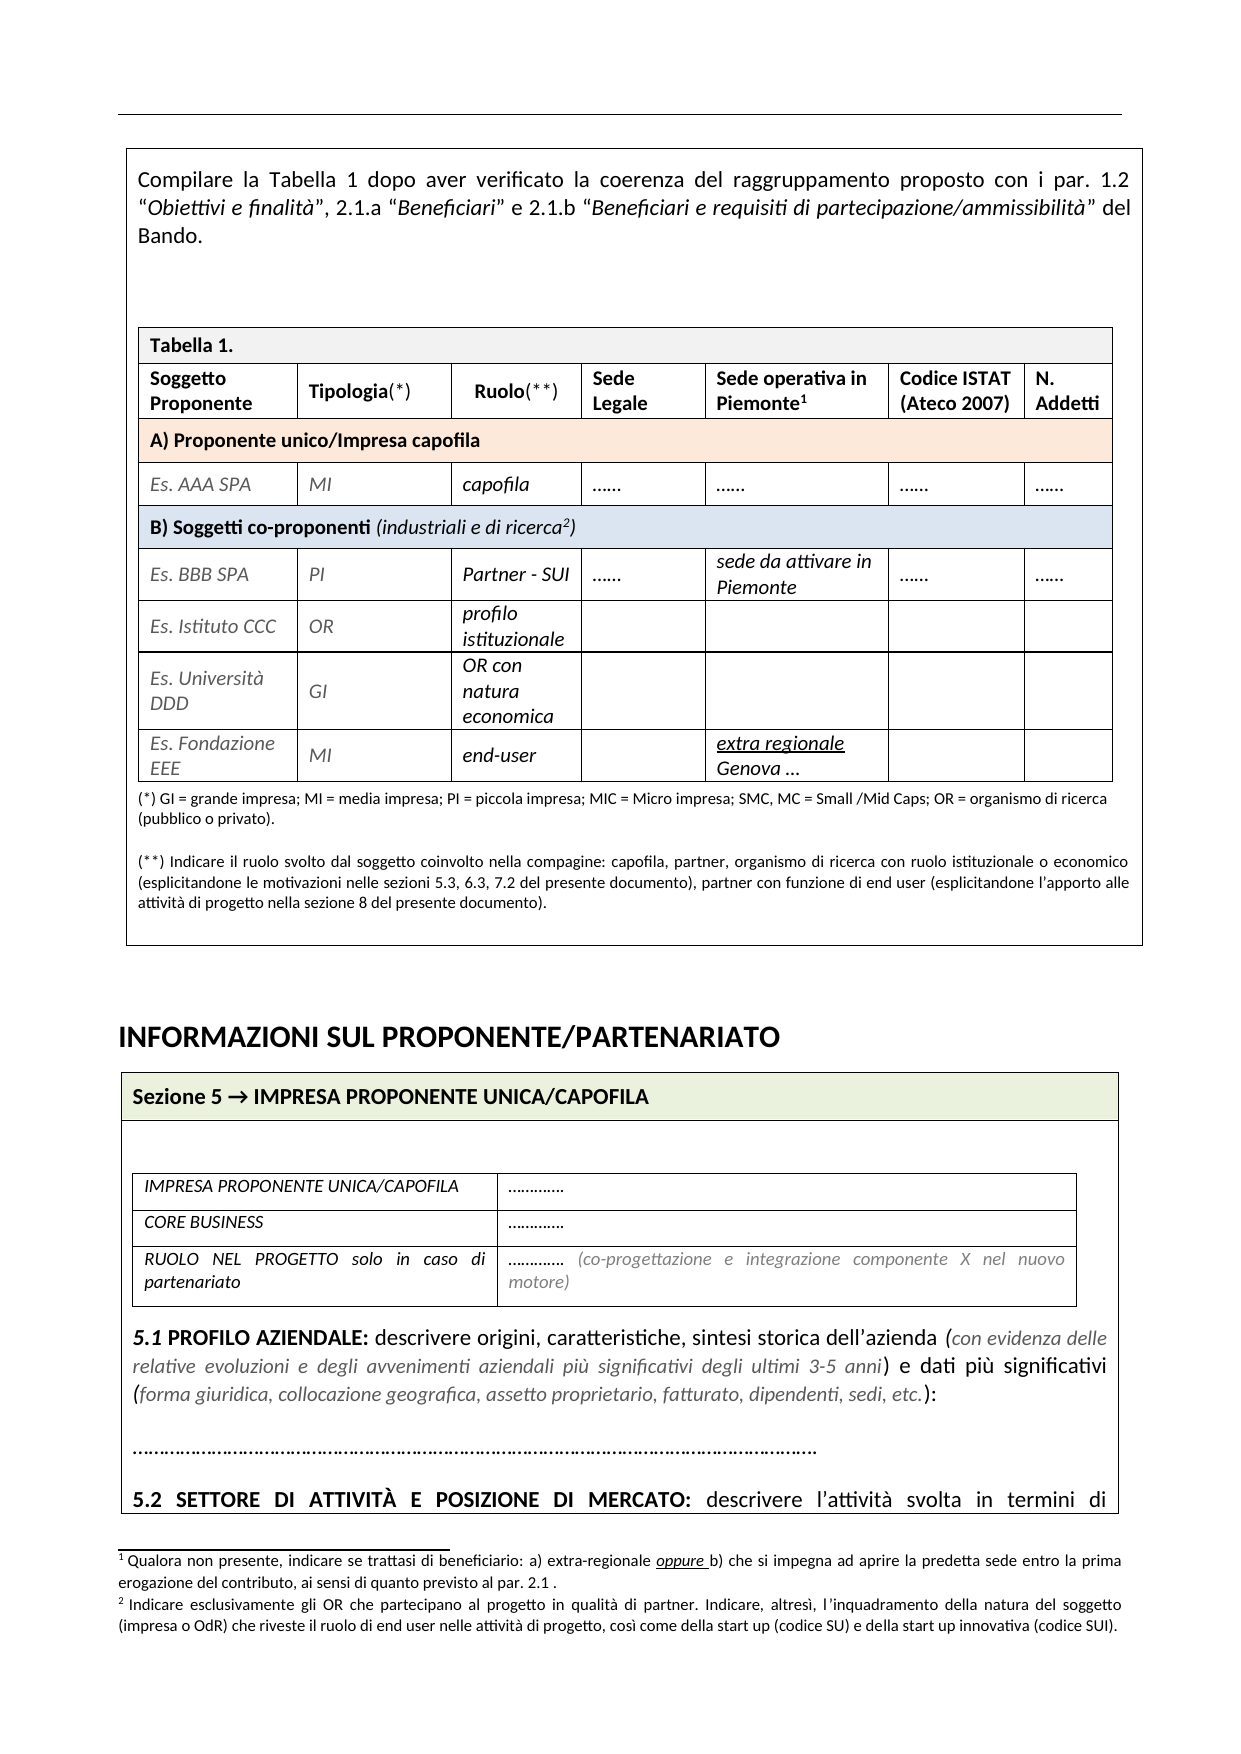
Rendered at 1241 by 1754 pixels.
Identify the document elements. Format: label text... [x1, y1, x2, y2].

table_cell [706, 653, 888, 729]
table_cell MI [298, 730, 451, 781]
table_cell B) Soggetti co-proponenti (industriali e di ricerca) [139, 506, 1112, 548]
table_cell …… [1025, 463, 1112, 505]
table_cell [582, 601, 705, 651]
table_cell [889, 601, 1024, 651]
table_cell Codice ISTAT (Ateco 2007) [889, 364, 1024, 418]
table_cell Partner - SUI [452, 549, 581, 599]
table_cell PI [298, 549, 451, 599]
table_cell …… [582, 549, 705, 599]
table_cell 5.1 PROFILO AZIENDALE: descrivere origini, caratteristiche, sintesi storica dell’azienda (con evidenza delle relative evoluzioni e degli avvenimenti aziendali più significativi degli ultimi 3-5 anni) e dati più significativi (forma giuridica, collocazione geografica, assetto proprietario, fatturato, dipendenti, sedi, etc.): …………………………………………………………………………………………………………………. 5.2 SETTORE DI ATTIVITÀ E POSIZIONE DI MERCATO: descrivere l’attività svolta in termini di [122, 1121, 1118, 1513]
table_cell profilo istituzionale [452, 601, 581, 651]
table_cell Sede Legale [582, 364, 705, 418]
table_cell CORE BUSINESS [133, 1211, 497, 1246]
table_cell Ruolo(**) [452, 364, 581, 418]
table_cell …… [1025, 549, 1112, 599]
table_cell Tipologia(*) [298, 364, 451, 418]
table_cell A) Proponente unico/Impresa capofila [139, 419, 1112, 462]
text INFORMAZIONI SUL PROPONENTE/PARTENARIATO [118, 1017, 1122, 1056]
table_cell Soggetto Proponente [139, 364, 297, 418]
table_cell [582, 653, 705, 729]
table_cell Es. AAA SPA [139, 463, 297, 505]
table_header Sezione 5 → IMPRESA PROPONENTE UNICA/CAPOFILA [122, 1073, 1118, 1119]
table_cell …… [582, 463, 705, 505]
table_cell Es. Fondazione EEE [139, 730, 297, 781]
table_cell [889, 730, 1024, 781]
table_cell RUOLO NEL PROGETTO solo in caso di partenariato [133, 1247, 497, 1306]
table_cell …………. [498, 1211, 1076, 1246]
table_cell …… [889, 463, 1024, 505]
table_cell OR [298, 601, 451, 651]
table_cell …… [706, 463, 888, 505]
table_cell end-user [452, 730, 581, 781]
table_cell MI [298, 463, 451, 505]
table_cell [582, 730, 705, 781]
table_cell extra regionale Genova … [706, 730, 888, 781]
table_cell capofila [452, 463, 581, 505]
table_cell …………. (co-progettazione e integrazione componente X nel nuovo motore) [498, 1247, 1076, 1306]
table_cell GI [298, 653, 451, 729]
table_cell OR con natura economica [452, 653, 581, 729]
table_header Tabella 1. [139, 328, 1112, 363]
table_cell Sede operativa in Piemonte [706, 364, 888, 418]
table_cell N. Addetti [1025, 364, 1112, 418]
table_cell sede da attivare in Piemonte [706, 549, 888, 599]
table_cell Es. Università DDD [139, 653, 297, 729]
table_cell [1025, 653, 1112, 729]
table_cell Es. Istituto CCC [139, 601, 297, 651]
table_cell [1025, 601, 1112, 651]
table_cell …… [889, 549, 1024, 599]
table_cell Es. BBB SPA [139, 549, 297, 599]
table_cell Compilare la Tabella 1 dopo aver verificato la coerenza del raggruppamento proposto con i par. 1.2 “Obiettivi e finalità”, 2.1.a “Beneficiari” e 2.1.b “Beneficiari e requisiti di partecipazione/ammissibilità” del Bando. (*) GI = grande impresa; MI = media impresa; PI = piccola impresa; MIC = Micro impresa; SMC, MC = Small /Mid Caps; OR = organismo di ricerca (pubblico o privato). (**) Indicare il ruolo svolto dal soggetto coinvolto nella compagine: capofila, partner, organismo di ricerca con ruolo istituzionale o economico (esplicitandone le motivazioni nelle sezioni 5.3, 6.3, 7.2 del presente documento), partner con funzione di end user (esplicitandone l’apporto alle attività di progetto nella sezione 8 del presente documento). [127, 149, 1142, 945]
table_cell [889, 653, 1024, 729]
table_header IMPRESA PROPONENTE UNICA/CAPOFILA [133, 1174, 497, 1210]
table_header …………. [498, 1174, 1076, 1210]
table_cell [1025, 730, 1112, 781]
table_cell [706, 601, 888, 651]
